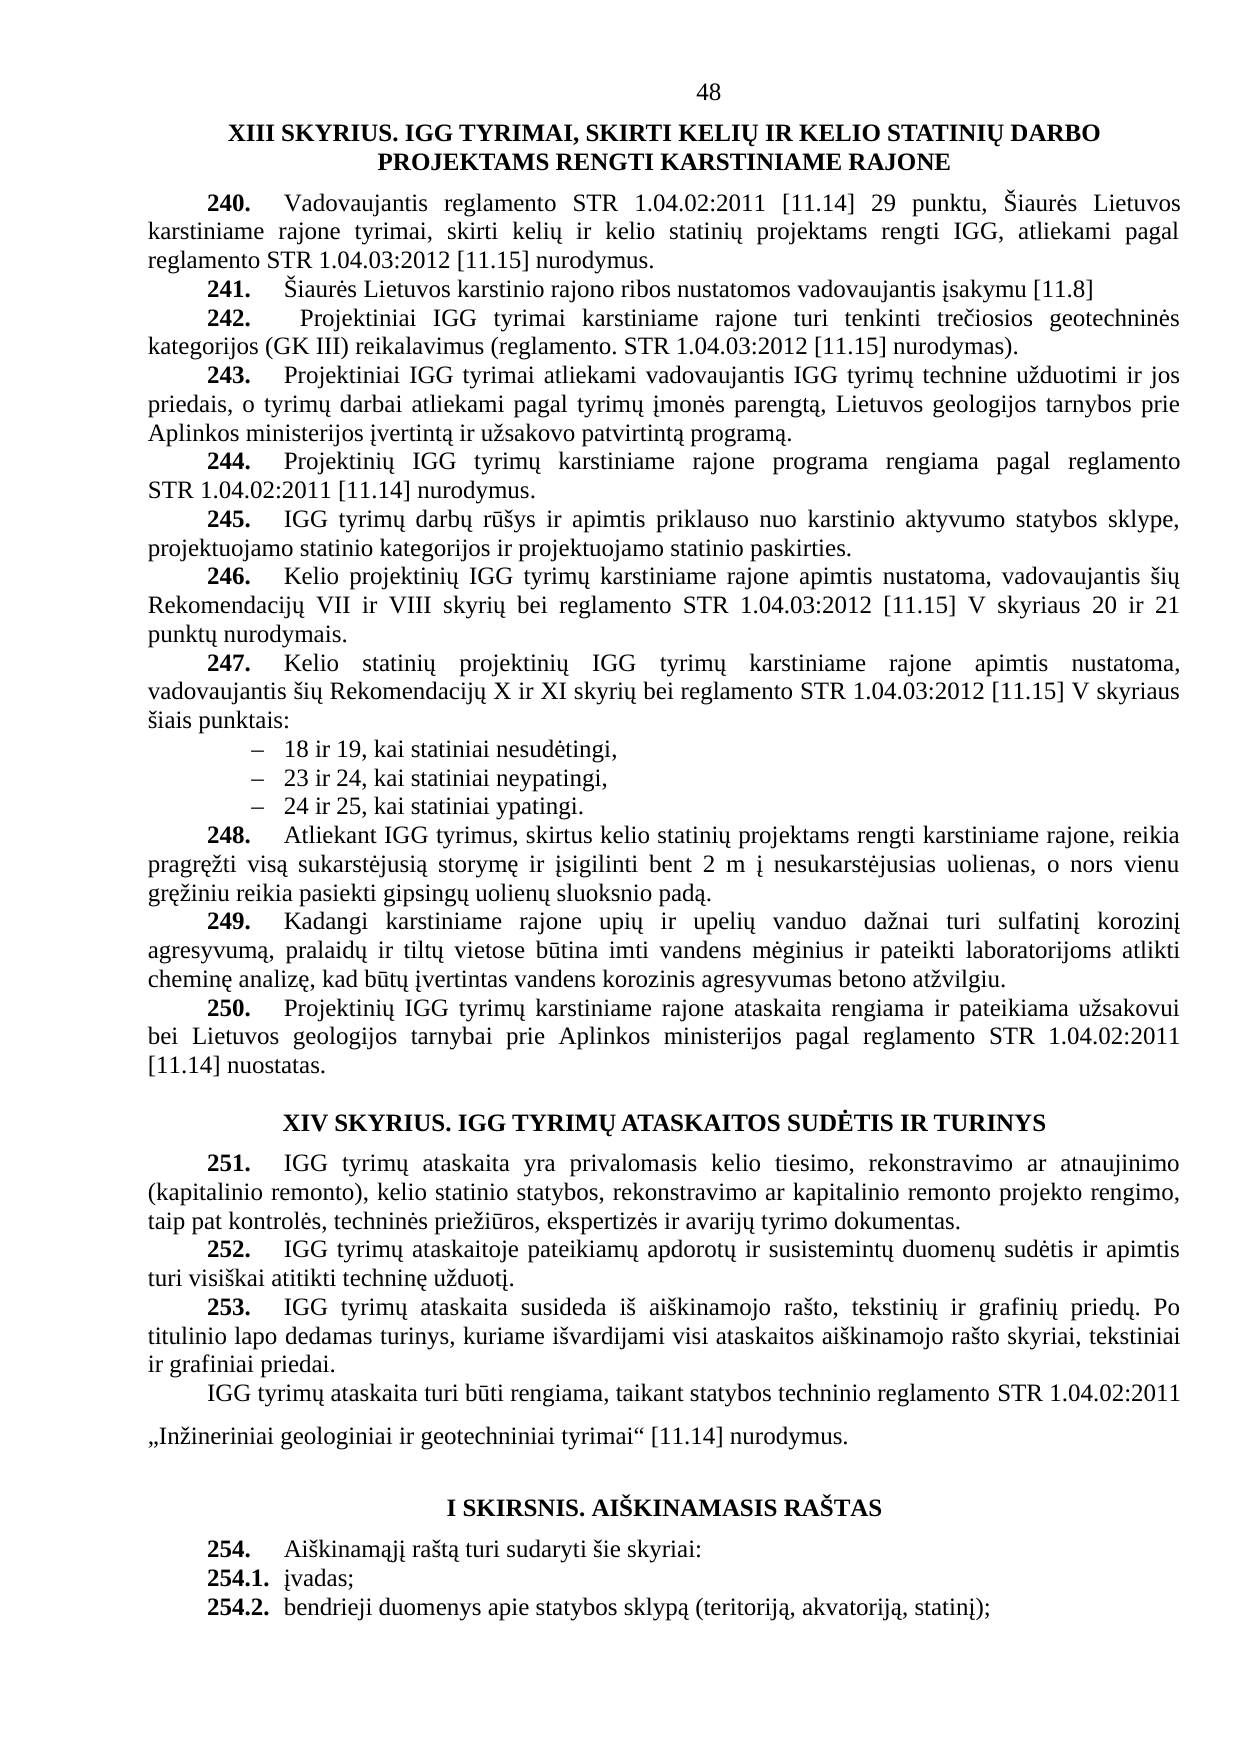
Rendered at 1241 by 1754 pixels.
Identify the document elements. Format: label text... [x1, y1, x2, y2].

text 254.2. bendrieji duomenys apie statybos sklypą (teritoriją, akvatoriją, statinį); [148, 1592, 1181, 1620]
text 246. Kelio projektinių IGG tyrimų karstiniame rajone apimtis nustatoma, vadovaujantis šių Rekomendacijų VII ir VIII skyrių bei reglamento STR 1.04.03:2012 [11.15] V skyriaus 20 ir 21 punktų nurodymais. [148, 561, 1181, 648]
text 240. Vadovaujantis reglamento STR 1.04.02:2011 [11.14] 29 punktu, Šiaurės Lietuvos karstiniame rajone tyrimai, skirti kelių ir kelio statinių projektams rengti IGG, atliekami pagal reglamento STR 1.04.03:2012 [11.15] nurodymus. [148, 188, 1181, 274]
text I SKIRSNIS. AIŠKINAMASIS RAŠTAS [148, 1493, 1181, 1522]
text 249. Kadangi karstiniame rajone upių ir upelių vanduo dažnai turi sulfatinį korozinį agresyvumą, pralaidų ir tiltų vietose būtina imti vandens mėginius ir pateikti laboratorijoms atlikti cheminę analizę, kad būtų įvertintas vandens korozinis agresyvumas betono atžvilgiu. [148, 906, 1181, 993]
text 251. IGG tyrimų ataskaita yra privalomasis kelio tiesimo, rekonstravimo ar atnaujinimo (kapitalinio remonto), kelio statinio statybos, rekonstravimo ar kapitalinio remonto projekto rengimo, taip pat kontrolės, techninės priežiūros, ekspertizės ir avarijų tyrimo dokumentas. [148, 1148, 1181, 1234]
text 245. IGG tyrimų darbų rūšys ir apimtis priklauso nuo karstinio aktyvumo statybos sklype, projektuojamo statinio kategorijos ir projektuojamo statinio paskirties. [148, 504, 1181, 561]
text 253. IGG tyrimų ataskaita susideda iš aiškinamojo rašto, tekstinių ir grafinių priedų. Po titulinio lapo dedamas turinys, kuriame išvardijami visi ataskaitos aiškinamojo rašto skyriai, tekstiniai ir grafiniai priedai. [148, 1292, 1181, 1378]
text – 23 ir 24, kai statiniai neypatingi, [251, 763, 1181, 791]
text 241. Šiaurės Lietuvos karstinio rajono ribos nustatomos vadovaujantis įsakymu [11.8] [148, 274, 1181, 303]
text 243. Projektiniai IGG tyrimai atliekami vadovaujantis IGG tyrimų technine užduotimi ir jos priedais, o tyrimų darbai atliekami pagal tyrimų įmonės parengtą, Lietuvos geologijos tarnybos prie Aplinkos ministerijos įvertintą ir užsakovo patvirtintą programą. [148, 360, 1181, 446]
text 244. Projektinių IGG tyrimų karstiniame rajone programa rengiama pagal reglamento STR 1.04.02:2011 [11.14] nurodymus. [148, 446, 1181, 504]
text IGG tyrimų ataskaita turi būti rengiama, taikant statybos techninio reglamento STR 1.04.02:2011 „Inžineriniai geologiniai ir geotechniniai tyrimai“ [11.14] nurodymus. [148, 1378, 1181, 1450]
text 250. Projektinių IGG tyrimų karstiniame rajone ataskaita rengiama ir pateikiama užsakovui bei Lietuvos geologijos tarnybai prie Aplinkos ministerijos pagal reglamento STR 1.04.02:2011 [11.14] nuostatas. [148, 993, 1181, 1079]
text 252. IGG tyrimų ataskaitoje pateikiamų apdorotų ir susistemintų duomenų sudėtis ir apimtis turi visiškai atitikti techninę užduotį. [148, 1234, 1181, 1292]
text 248. Atliekant IGG tyrimus, skirtus kelio statinių projektams rengti karstiniame rajone, reikia pragręžti visą sukarstėjusią storymę ir įsigilinti bent 2 m į nesukarstėjusias uolienas, o nors vienu gręžiniu reikia pasiekti gipsingų uolienų sluoksnio padą. [148, 820, 1181, 906]
text 247. Kelio statinių projektinių IGG tyrimų karstiniame rajone apimtis nustatoma, vadovaujantis šių Rekomendacijų X ir XI skyrių bei reglamento STR 1.04.03:2012 [11.15] V skyriaus šiais punktais: [148, 648, 1181, 734]
text 254.1. įvadas; [148, 1563, 1181, 1592]
text 254. Aiškinamąjį raštą turi sudaryti šie skyriai: [148, 1534, 1181, 1563]
text XIII SKYRIUS. IGG TYRIMAI, SKIRTI KELIŲ IR KELIO STATINIŲ DARBO PROJEKTAMS RENGTI KARSTINIAME RAJONE [148, 118, 1181, 176]
text – 18 ir 19, kai statiniai nesudėtingi, [251, 734, 1181, 763]
text – 24 ir 25, kai statiniai ypatingi. [251, 791, 1181, 820]
text 242. Projektiniai IGG tyrimai karstiniame rajone turi tenkinti trečiosios geotechninės kategorijos (GK III) reikalavimus (reglamento. STR 1.04.03:2012 [11.15] nurodymas). [148, 303, 1181, 360]
text XIV SKYRIUS. IGG TYRIMŲ ATASKAITOS SUDĖTIS IR TURINYS [148, 1108, 1181, 1136]
